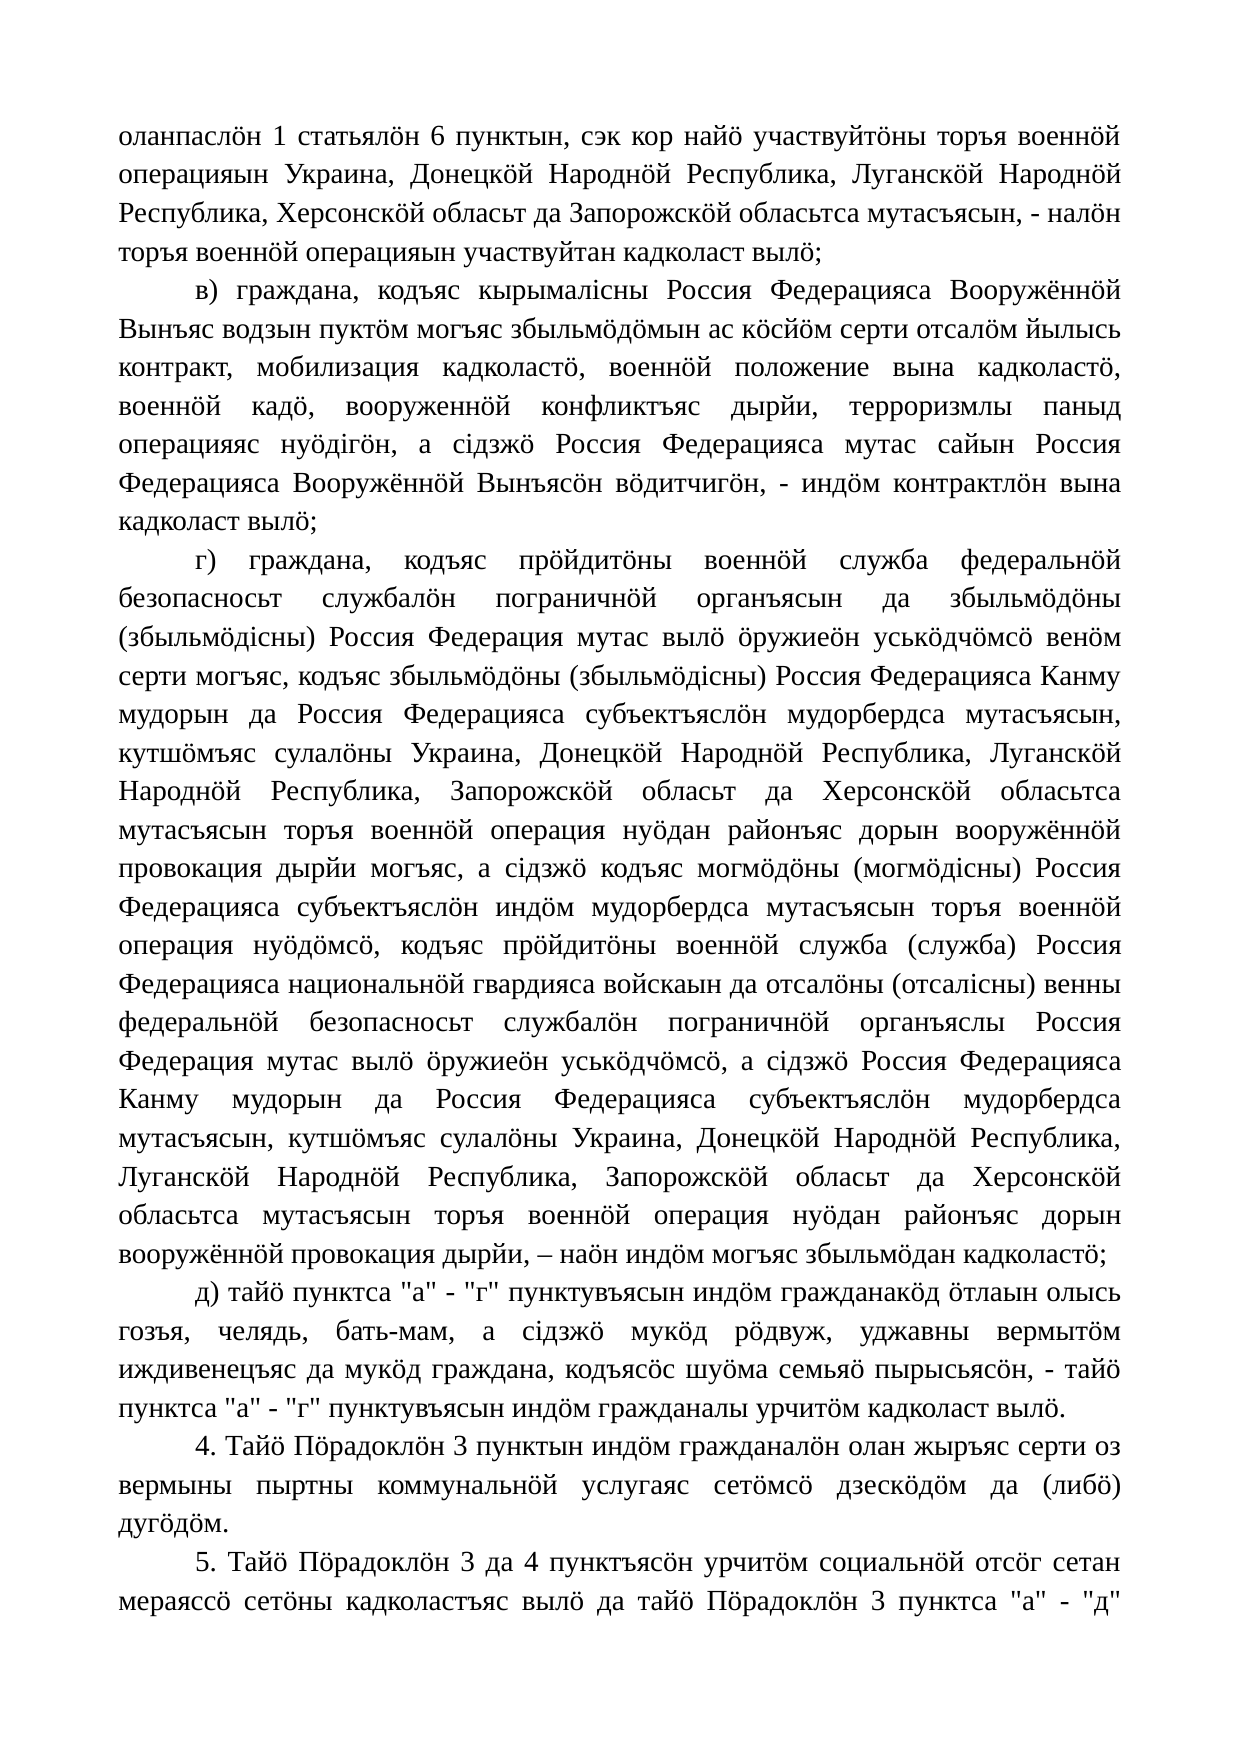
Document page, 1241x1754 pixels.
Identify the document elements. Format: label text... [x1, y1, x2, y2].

text д) тайӧ пунктса "а" - "г" пунктувъясын индӧм гражданакӧд ӧтлаын олысь гозъя, челядь, бать-мам, а сідзжӧ мукӧд рӧдвуж, уджавны вермытӧм иждивенецъяс да мукӧд граждана, кодъясӧс шуӧма семьяӧ пырысьясӧн, - тайӧ пунктса "а" - "г" пунктувъясын индӧм гражданалы урчитӧм кадколаст вылӧ. [118, 1274, 1122, 1423]
text г) граждана, кодъяс прӧйдитӧны военнӧй служба федеральнӧй безопасносьт службалӧн пограничнӧй органъясын да збыльмӧдӧны (збыльмӧдісны) Россия Федерация мутас вылӧ ӧружиеӧн уськӧдчӧмсӧ венӧм серти могъяс, кодъяс збыльмӧдӧны (збыльмӧдісны) Россия Федерацияса Канму мудорын да Россия Федерацияса субъектъяслӧн мудорбердса мутасъясын, кутшӧмъяс сулалӧны Украина, Донецкӧй Народнӧй Республика, Луганскӧй Народнӧй Республика, Запорожскӧй обласьт да Херсонскӧй обласьтса мутасъясын торъя военнӧй операция нуӧдан районъяс дорын вооружённӧй провокация дырйи могъяс, а сідзжӧ кодъяс могмӧдӧны (могмӧдісны) Россия Федерацияса субъектъяслӧн индӧм мудорбердса мутасъясын торъя военнӧй операция нуӧдӧмсӧ, кодъяс прӧйдитӧны военнӧй служба (служба) Россия Федерацияса национальнӧй гвардияса войскаын да отсалӧны (отсалісны) венны федеральнӧй безопасносьт службалӧн пограничнӧй органъяслы Россия Федерация мутас вылӧ ӧружиеӧн уськӧдчӧмсӧ, а сідзжӧ Россия Федерацияса Канму мудорын да Россия Федерацияса субъектъяслӧн мудорбердса мутасъясын, кутшӧмъяс сулалӧны Украина, Донецкӧй Народнӧй Республика, Луганскӧй Народнӧй Республика, Запорожскӧй обласьт да Херсонскӧй обласьтса мутасъясын торъя военнӧй операция нуӧдан районъяс дорын вооружённӧй провокация дырйи, – наӧн индӧм могъяс збыльмӧдан кадколастӧ; [118, 542, 1122, 1269]
text оланпаслӧн 1 статьялӧн 6 пунктын, сэк кор найӧ участвуйтӧны торъя военнӧй операцияын Украина, Донецкӧй Народнӧй Республика, Луганскӧй Народнӧй Республика, Херсонскӧй обласьт да Запорожскӧй обласьтса мутасъясын, - налӧн торъя военнӧй операцияын участвуйтан кадколаст вылӧ; [118, 118, 1122, 267]
text 5. Тайӧ Пӧрадоклӧн 3 да 4 пунктъясӧн урчитӧм социальнӧй отсӧг сетан мераяссӧ сетӧны кадколастъяс вылӧ да тайӧ Пӧрадоклӧн 3 пунктса "а" - "д" [118, 1544, 1122, 1616]
text в) граждана, кодъяс кырымалісны Россия Федерацияса Вооружённӧй Вынъяс водзын пуктӧм могъяс збыльмӧдӧмын ас кӧсйӧм серти отсалӧм йылысь контракт, мобилизация кадколастӧ, военнӧй положение вына кадколастӧ, военнӧй кадӧ, вооруженнӧй конфликтъяс дырйи, терроризмлы паныд операцияяс нуӧдігӧн, а сідзжӧ Россия Федерацияса мутас сайын Россия Федерацияса Вооружённӧй Вынъясӧн вӧдитчигӧн, - индӧм контрактлӧн вына кадколаст вылӧ; [118, 272, 1122, 537]
text 4. Тайӧ Пӧрадоклӧн 3 пунктын индӧм гражданалӧн олан жыръяс серти оз вермыны пыртны коммунальнӧй услугаяс сетӧмсӧ дзескӧдӧм да (либӧ) дугӧдӧм. [118, 1428, 1122, 1539]
